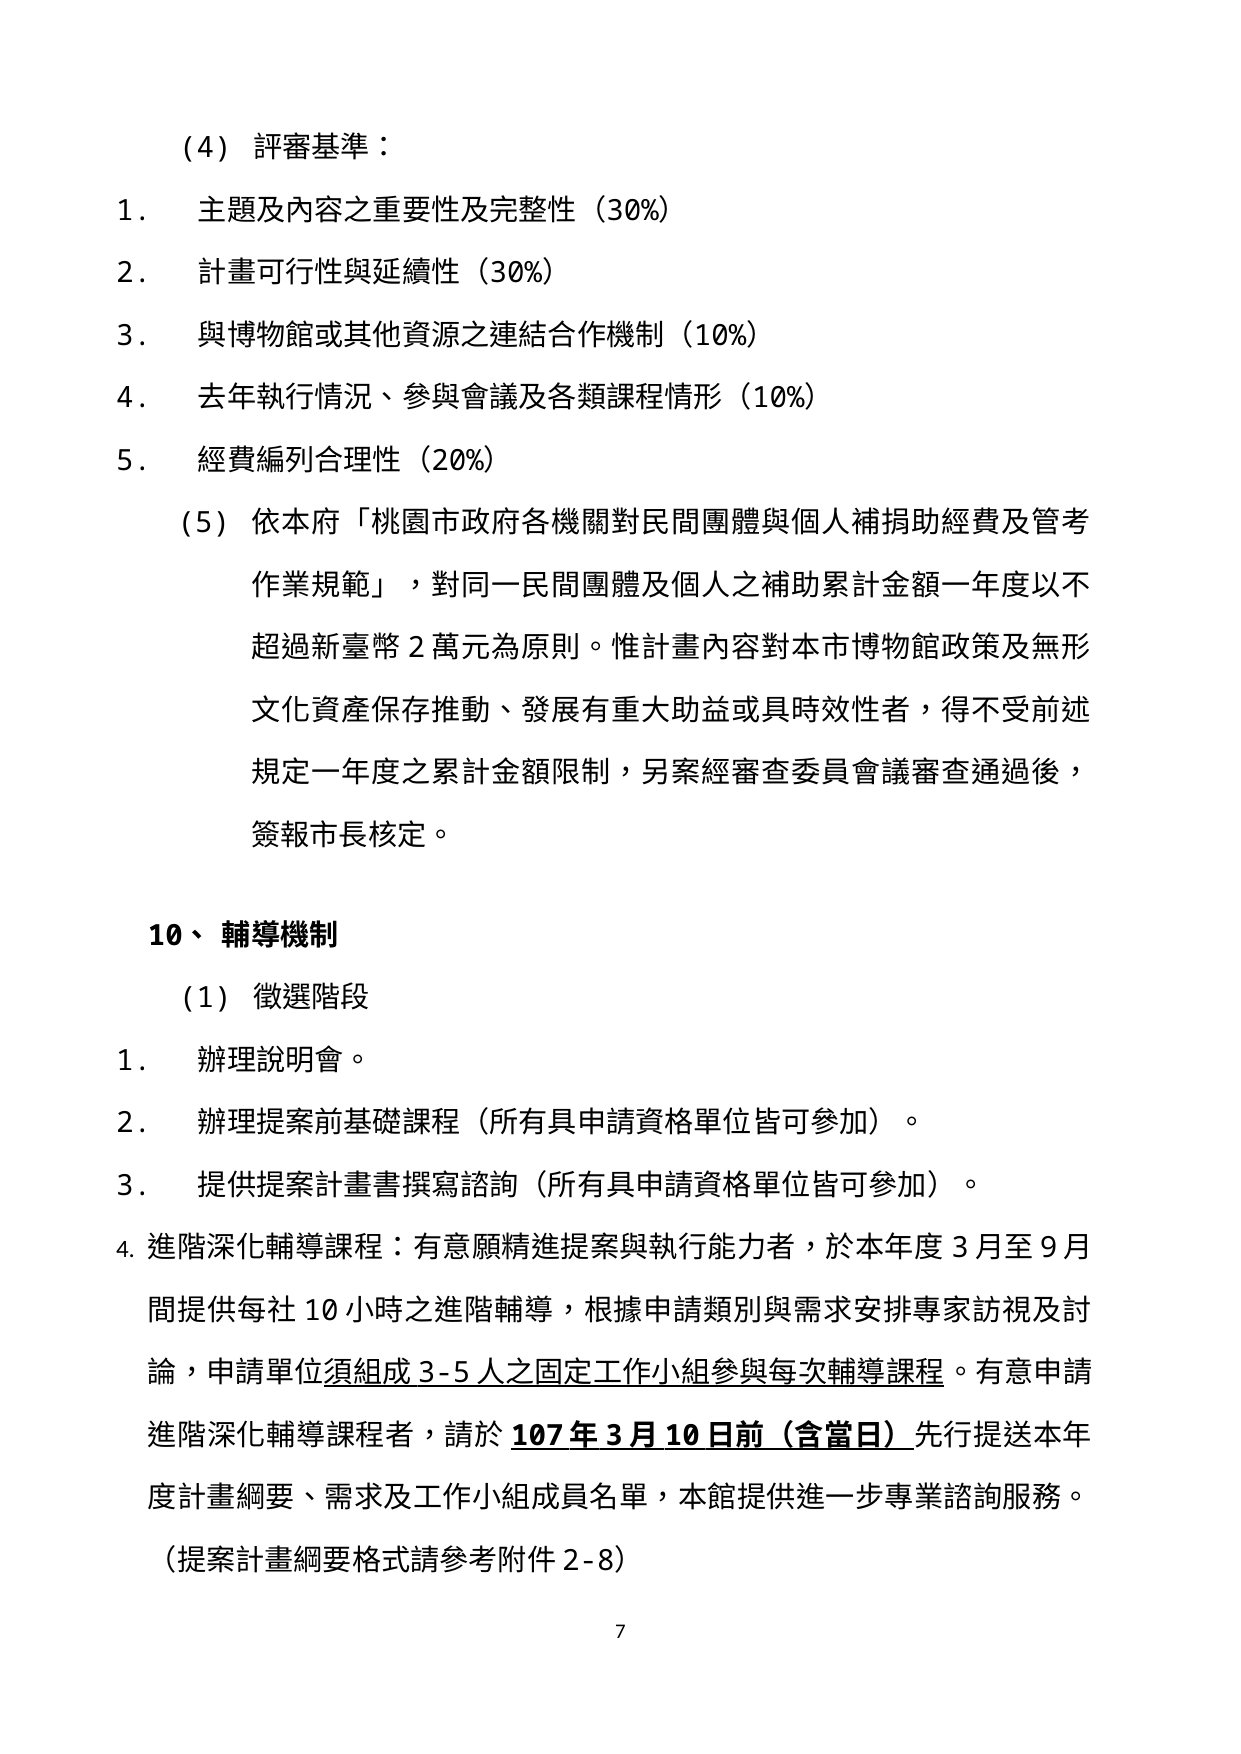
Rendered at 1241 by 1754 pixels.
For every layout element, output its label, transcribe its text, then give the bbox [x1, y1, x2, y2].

list 辦理提案前基礎課程（所有具申請資格單位皆可參加）。 [116, 1078, 1092, 1141]
list 與博物館或其他資源之連結合作機制（10%） [116, 291, 1092, 353]
list 去年執行情況、參與會議及各類課程情形（10%） [116, 353, 1092, 416]
list 辦理說明會。 [116, 1016, 1092, 1078]
list 計畫可行性與延續性（30%） [116, 228, 1092, 291]
list 進階深化輔導課程：有意願精進提案與執行能力者，於本年度3月至9月間提供每社10小時之進階輔導，根據申請類別與需求安排專家訪視及討論，申請單位須組成3-5人之固定工作小組參與每次輔導課程。有意申請進階深化輔導課程者，請於107年3月10日前（含當日）先行提送本年度計畫綱要、需求及工作小組成員名單，本館提供進一步專業諮詢服務。（提案計畫綱要格式請參考附件2-8） [116, 1203, 1092, 1578]
list 提供提案計畫書撰寫諮詢（所有具申請資格單位皆可參加）。 [116, 1141, 1092, 1203]
list 依本府「桃園市政府各機關對民間團體與個人補捐助經費及管考作業規範」，對同一民間團體及個人之補助累計金額一年度以不超過新臺幣2萬元為原則。惟計畫內容對本市博物館政策及無形文化資產保存推動、發展有重大助益或具時效性者，得不受前述規定一年度之累計金額限制，另案經審查委員會議審查通過後，簽報市長核定。 [177, 478, 1092, 853]
list 評審基準： [179, 103, 1092, 166]
list 徵選階段 [179, 953, 1092, 1016]
list 經費編列合理性（20%） [116, 416, 1092, 478]
list 輔導機制 [148, 891, 1092, 953]
list 主題及內容之重要性及完整性（30%） [116, 166, 1092, 228]
